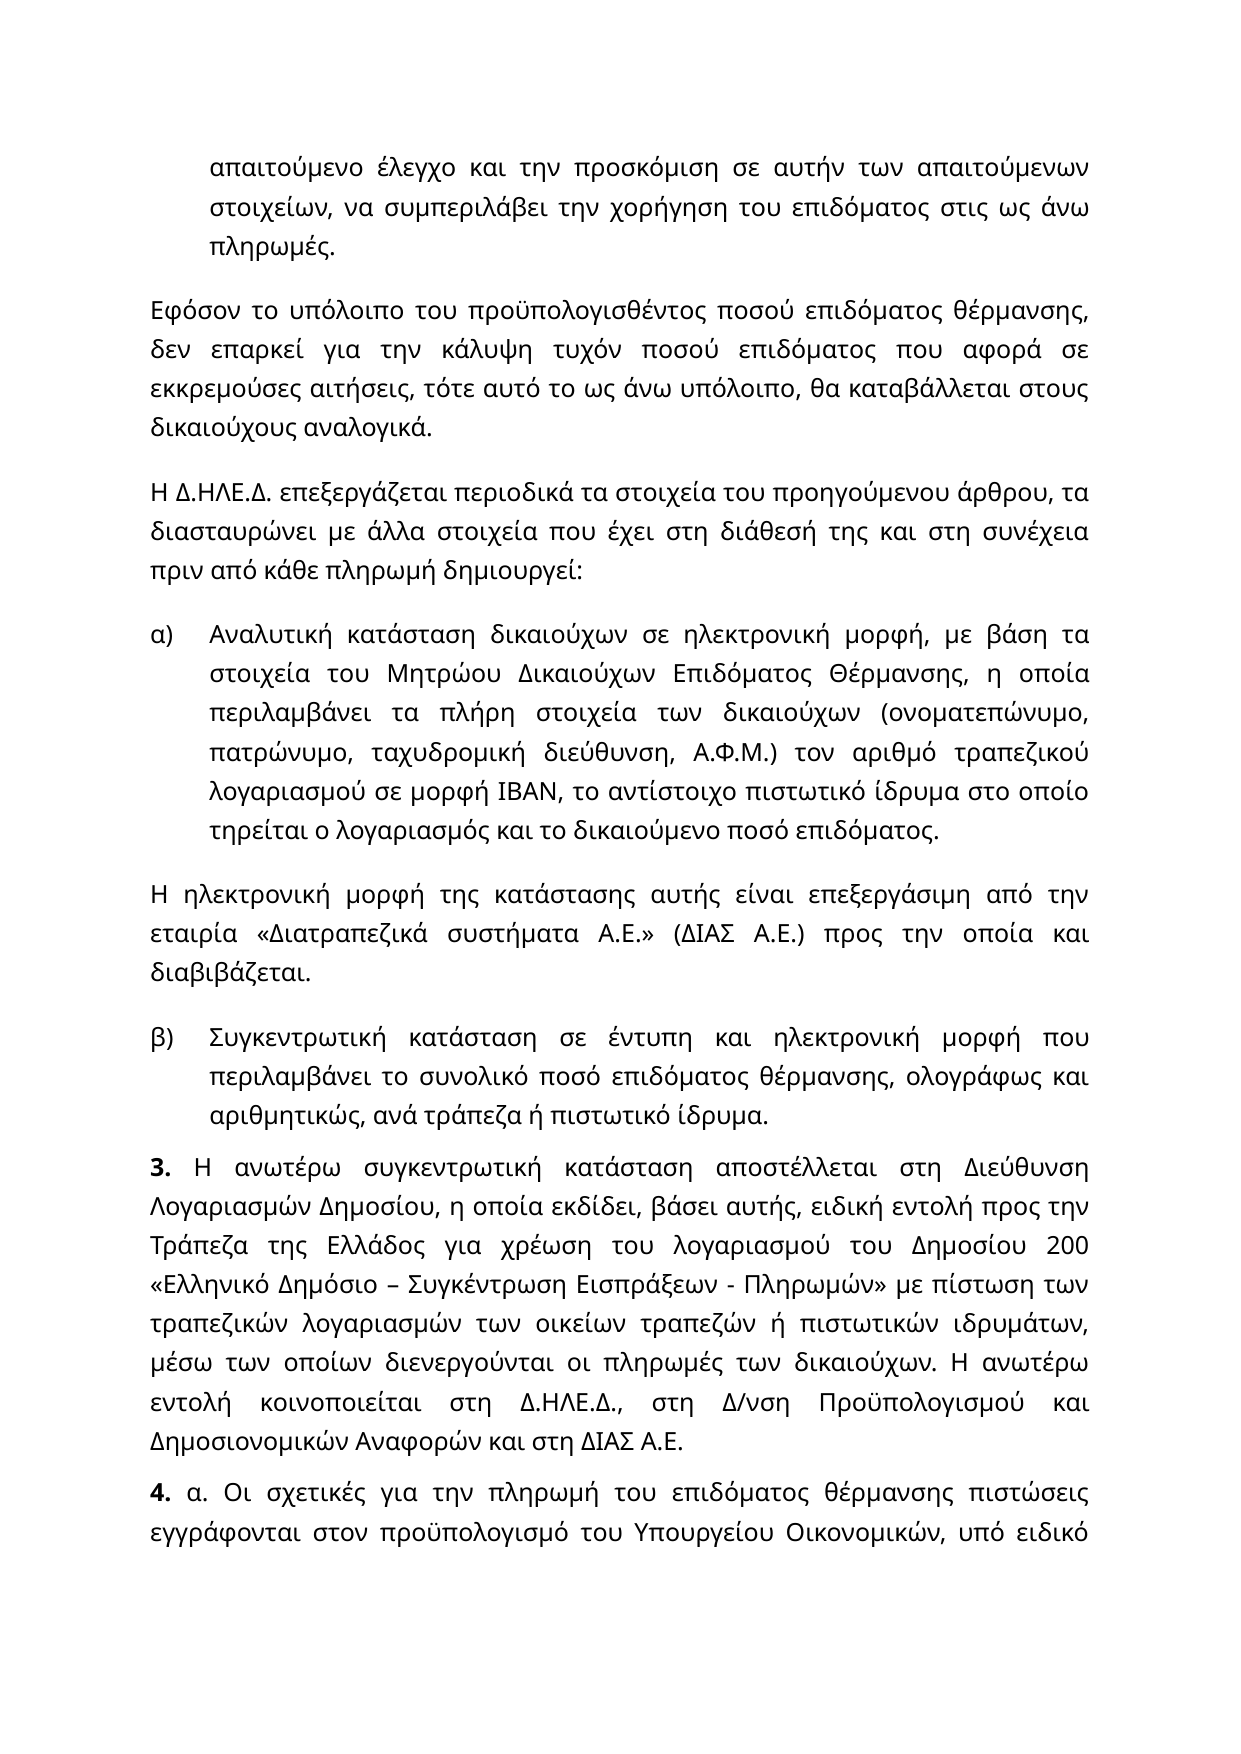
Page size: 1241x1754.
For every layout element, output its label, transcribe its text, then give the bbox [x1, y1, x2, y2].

text Η Δ.ΗΛΕ.Δ. επεξεργάζεται περιοδικά τα στοιχεία του προηγούμενου άρθρου, τα διασταυρώνει με άλλα στοιχεία που έχει στη διάθεσή της και στη συνέχεια πριν από κάθε πληρωμή δημιουργεί: [150, 474, 1090, 587]
list β) Συγκεντρωτική κατάσταση σε έντυπη και ηλεκτρονική μορφή που περιλαμβάνει το συνολικό ποσό επιδόματος θέρμανσης, ολογράφως και αριθμητικώς, ανά τράπεζα ή πιστωτικό ίδρυμα. [150, 1019, 1090, 1132]
text 4. α. Οι σχετικές για την πληρωμή του επιδόματος θέρμανσης πιστώσεις εγγράφονται στον προϋπολογισμό του Υπουργείου Οικονομικών, υπό ειδικό [150, 1475, 1090, 1548]
text Εφόσον το υπόλοιπο του προϋπολογισθέντος ποσού επιδόματος θέρμανσης, δεν επαρκεί για την κάλυψη τυχόν ποσού επιδόματος που αφορά σε εκκρεμούσες αιτήσεις, τότε αυτό το ως άνω υπόλοιπο, θα καταβάλλεται στους δικαιούχους αναλογικά. [150, 292, 1090, 444]
text Η ηλεκτρονική μορφή της κατάστασης αυτής είναι επεξεργάσιμη από την εταιρία «Διατραπεζικά συστήματα Α.Ε.» (ΔΙΑΣ Α.Ε.) προς την οποία και διαβιβάζεται. [150, 877, 1090, 989]
list α) Αναλυτική κατάσταση δικαιούχων σε ηλεκτρονική μορφή, με βάση τα στοιχεία του Μητρώου Δικαιούχων Επιδόματος Θέρμανσης, η οποία περιλαμβάνει τα πλήρη στοιχεία των δικαιούχων (ονοματεπώνυμο, πατρώνυμο, ταχυδρομική διεύθυνση, Α.Φ.Μ.) τον αριθμό τραπεζικού λογαριασμού σε μορφή IBAN, το αντίστοιχο πιστωτικό ίδρυμα στο οποίο τηρείται ο λογαριασμός και το δικαιούμενο ποσό επιδόματος. [150, 617, 1090, 847]
text 3. Η ανωτέρω συγκεντρωτική κατάσταση αποστέλλεται στη Διεύθυνση Λογαριασμών Δημοσίου, η οποία εκδίδει, βάσει αυτής, ειδική εντολή προς την Τράπεζα της Ελλάδος για χρέωση του λογαριασμού του Δημοσίου 200 «Ελληνικό Δημόσιο – Συγκέντρωση Εισπράξεων - Πληρωμών» με πίστωση των τραπεζικών λογαριασμών των οικείων τραπεζών ή πιστωτικών ιδρυμάτων, μέσω των οποίων διενεργούνται οι πληρωμές των δικαιούχων. Η ανωτέρω εντολή κοινοποιείται στη Δ.ΗΛΕ.Δ., στη Δ/νση Προϋπολογισμού και Δημοσιονομικών Αναφορών και στη ΔΙΑΣ Α.Ε. [150, 1149, 1090, 1457]
list απαιτούμενο έλεγχο και την προσκόμιση σε αυτήν των απαιτούμενων στοιχείων, να συμπεριλάβει την χορήγηση του επιδόματος στις ως άνω πληρωμές. [150, 150, 1090, 262]
